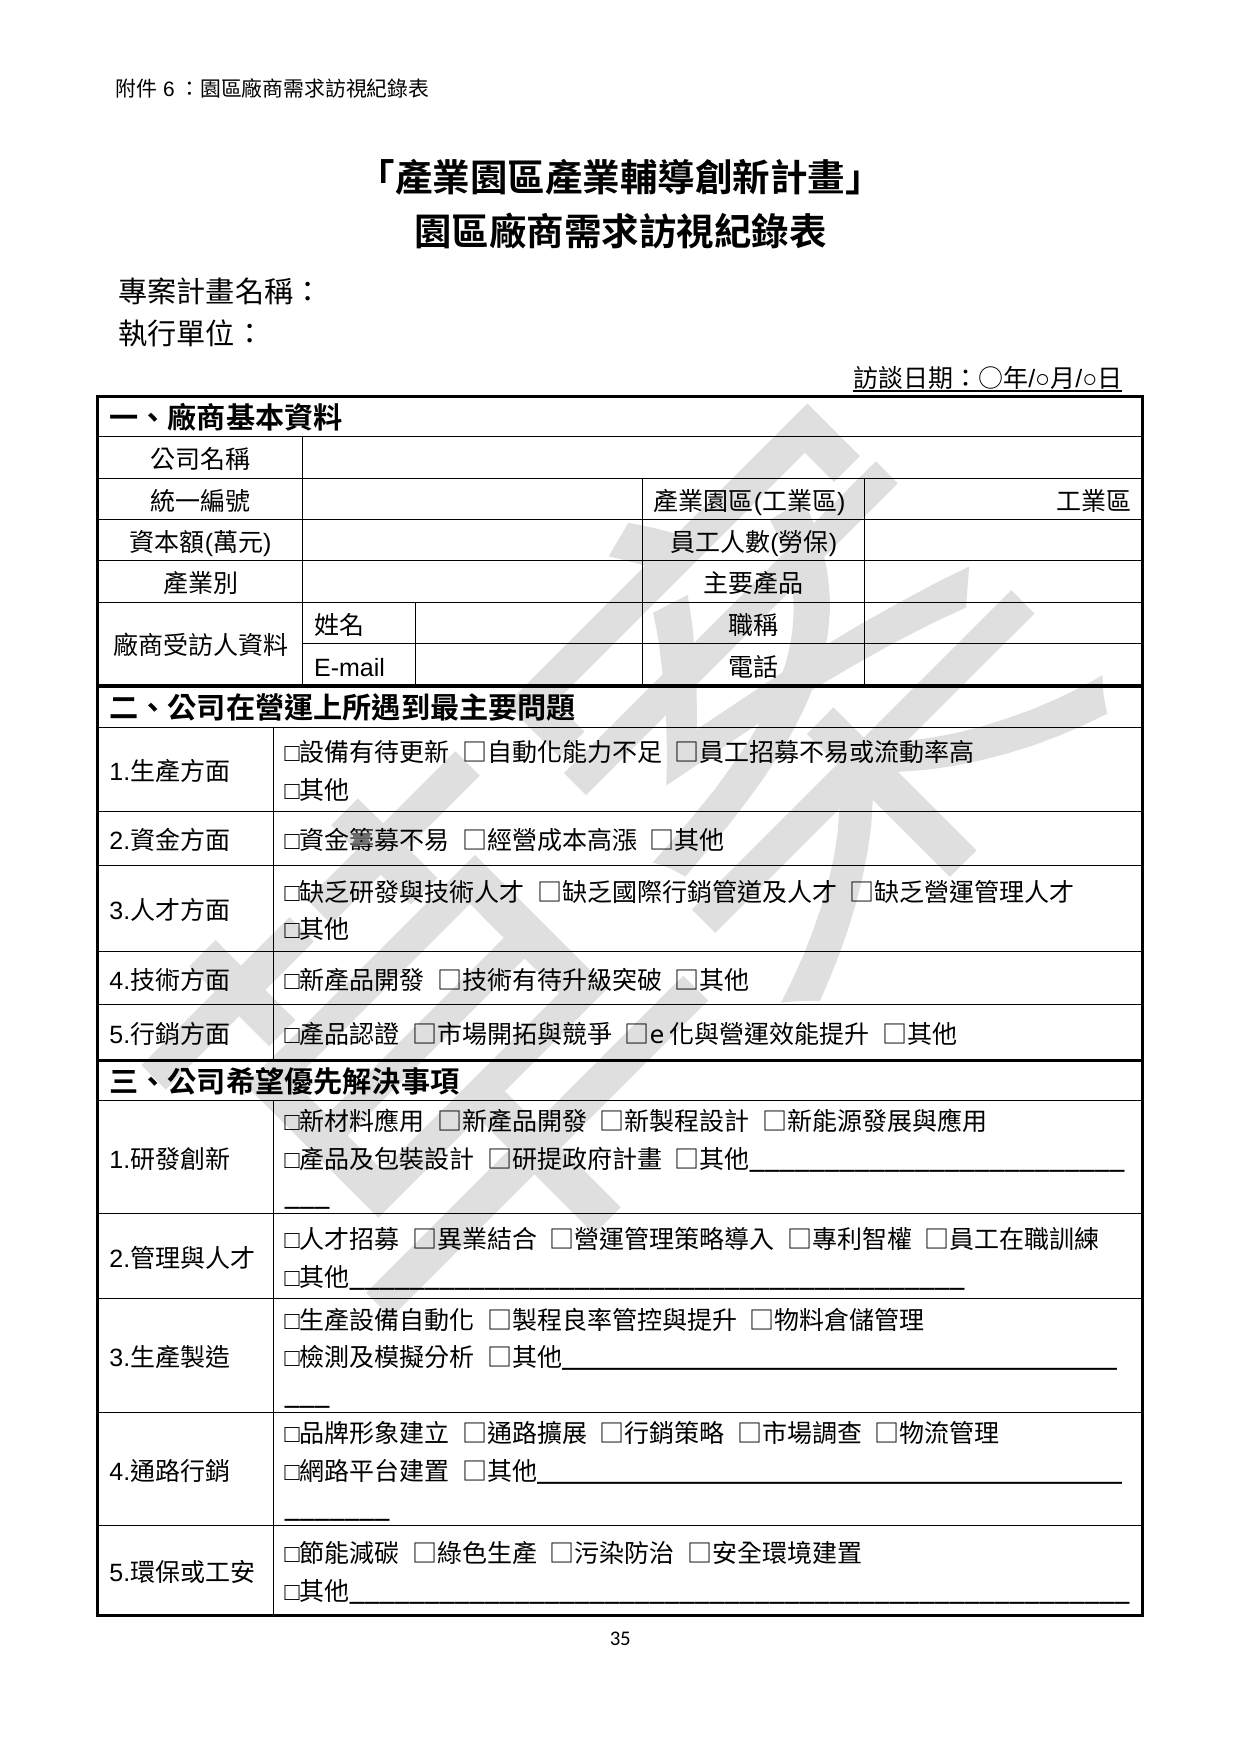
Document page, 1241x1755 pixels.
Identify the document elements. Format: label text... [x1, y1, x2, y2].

table_cell □缺乏研發與技術人才 □缺乏國際行銷管道及人才 □缺乏營運管理人才 □其他 [488, 866, 831, 951]
table_cell [303, 437, 772, 478]
table_cell □產品認證 □市場開拓與競爭 □e化與營運效能提升 □其他 [316, 1005, 435, 1059]
table_cell [824, 661, 864, 684]
text 訪談日期：○年/○月/○日 [118, 353, 1122, 395]
table_cell □新材料應用 □新產品開發 □新製程設計 □新能源發展與應用 □產品及包裝設計 □研提政府計畫 □其他____________________________ [562, 1101, 1141, 1213]
table_cell 二、公司在營運上所遇到最主要問題 [796, 688, 912, 727]
table_cell [575, 644, 642, 684]
table_cell 主要產品 [781, 591, 793, 602]
table_cell 職稱 [740, 603, 793, 643]
table_cell □設備有待更新 □自動化能力不足 □員工招募不易或流動率高 □其他 [578, 728, 608, 750]
table_cell [616, 617, 642, 643]
table_cell [416, 644, 565, 684]
table_cell □資金籌募不易 □經營成本高漲 □其他 [940, 812, 1141, 865]
table_cell □設備有待更新 □自動化能力不足 □員工招募不易或流動率高 □其他 [274, 728, 735, 811]
table_cell □品牌形象建立 □通路擴展 □行銷策略 □市場調查 □物流管理 □網路平台建置 □其他______________________________________________ [274, 1413, 1141, 1525]
table_cell 三、公司希望優先解決事項 [611, 1062, 1141, 1099]
table_cell 職稱 [643, 603, 670, 643]
table_cell 二、公司在營運上所遇到最主要問題 [99, 688, 528, 727]
table_cell 員工人數(勞保) [825, 520, 864, 560]
table_cell [1006, 603, 1141, 643]
table_cell 統一編號 [99, 479, 302, 519]
table_cell □人才招募 □異業結合 □營運管理策略導入 □專利智權 □員工在職訓練 □其他_________________________________________ [412, 1214, 1141, 1298]
table_cell 員工人數(勞保) [699, 520, 783, 560]
table_cell 1.研發創新 [99, 1101, 273, 1213]
table_cell [781, 454, 829, 478]
table_cell □新產品開發 □技術有待升級突破 □其他 [574, 952, 1141, 1004]
text 園區廠商需求訪視紀錄表 [118, 202, 1122, 256]
table_cell [840, 437, 1141, 478]
table_cell 5.行銷方面 [198, 1018, 273, 1059]
table_cell 三、公司希望優先解決事項 [386, 1062, 489, 1099]
table_cell □資金籌募不易 □經營成本高漲 □其他 [866, 812, 936, 865]
table_cell □新材料應用 □新產品開發 □新製程設計 □新能源發展與應用 □產品及包裝設計 □研提政府計畫 □其他____________________________ [274, 1115, 372, 1213]
table_cell [865, 644, 956, 684]
table_cell 4.通路行銷 [99, 1413, 273, 1525]
table_cell [643, 644, 662, 684]
table_cell 職稱 [827, 603, 864, 643]
table_cell 工業區 [865, 479, 1141, 519]
table_cell 主要產品 [826, 561, 864, 602]
table_cell [865, 603, 896, 621]
table_cell □產品認證 □市場開拓與競爭 □e化與營運效能提升 □其他 [651, 1005, 1141, 1059]
table_cell [416, 603, 606, 643]
table_cell 三、公司希望優先解決事項 [304, 1062, 378, 1099]
table_cell 員工人數(勞保) [643, 520, 689, 533]
table_cell 二、公司在營運上所遇到最主要問題 [1082, 688, 1141, 727]
table_cell □新材料應用 □新產品開發 □新製程設計 □新能源發展與應用 □產品及包裝設計 □研提政府計畫 □其他____________________________ [385, 1119, 507, 1213]
table_cell E-mail [303, 644, 415, 684]
table_cell □節能減碳 □綠色生產 □污染防治 □安全環境建置 □其他____________________________________________________ [274, 1526, 1141, 1614]
table_cell □缺乏研發與技術人才 □缺乏國際行銷管道及人才 □缺乏營運管理人才 □其他 [424, 905, 502, 951]
table_cell 1.生產方面 [99, 728, 273, 811]
table_cell □資金籌募不易 □經營成本高漲 □其他 [696, 812, 788, 865]
table_cell □產品認證 □市場開拓與競爭 □e化與營運效能提升 □其他 [282, 1005, 323, 1029]
table_cell 廠商受訪人資料 [99, 603, 302, 684]
table_cell □設備有待更新 □自動化能力不足 □員工招募不易或流動率高 □其他 [741, 728, 836, 811]
table_cell □新材料應用 □新產品開發 □新製程設計 □新能源發展與應用 □產品及包裝設計 □研提政府計畫 □其他____________________________ [349, 1101, 450, 1168]
table_cell [865, 520, 1141, 560]
table_cell 二、公司在營運上所遇到最主要問題 [697, 688, 757, 727]
table_cell 3.人才方面 [99, 866, 273, 951]
table_cell [965, 644, 1141, 684]
table_cell 5.環保或工安 [99, 1526, 273, 1614]
table_cell 5.行銷方面 [99, 1005, 200, 1059]
table_cell □產品認證 □市場開拓與競爭 □e化與營運效能提升 □其他 [539, 1005, 652, 1059]
table_cell 4.技術方面 [99, 952, 213, 1004]
table_header 一、廠商基本資料 [99, 398, 1141, 436]
table_cell 2.管理與人才 [99, 1214, 273, 1298]
table_cell 二、公司在營運上所遇到最主要問題 [922, 688, 1077, 727]
table_cell 資本額(萬元) [99, 520, 302, 560]
table_cell □資金籌募不易 □經營成本高漲 □其他 [412, 812, 695, 865]
table_cell □缺乏研發與技術人才 □缺乏國際行銷管道及人才 □缺乏營運管理人才 □其他 [841, 866, 1141, 951]
table_cell 產業園區(工業區) [740, 494, 784, 519]
table_cell □設備有待更新 □自動化能力不足 □員工招募不易或流動率高 □其他 [909, 728, 971, 740]
table_cell □新產品開發 □技術有待升級突破 □其他 [481, 960, 558, 1004]
table_cell 三、公司希望優先解決事項 [506, 1062, 595, 1099]
table_cell □人才招募 □異業結合 □營運管理策略導入 □專利智權 □員工在職訓練 □其他_________________________________________ [274, 1214, 443, 1298]
table_cell [303, 520, 642, 560]
table_cell 職稱 [690, 603, 733, 642]
table_cell □產品認證 □市場開拓與競爭 □e化與營運效能提升 □其他 [426, 1005, 546, 1059]
table_cell □資金籌募不易 □經營成本高漲 □其他 [785, 812, 839, 865]
table_cell 公司名稱 [99, 437, 302, 478]
table_cell [303, 479, 642, 519]
text 專案計畫名稱： [118, 269, 1122, 311]
table_cell □新產品開發 □技術有待升級突破 □其他 [371, 952, 488, 1004]
table_cell 二、公司在營運上所遇到最主要問題 [565, 688, 648, 727]
table_cell □新產品開發 □技術有待升級突破 □其他 [274, 952, 376, 1004]
table_cell 產業別 [99, 561, 302, 602]
table_cell 產業園區(工業區) [767, 479, 857, 519]
table_cell □生產設備自動化 □製程良率管控與提升 □物料倉儲管理 □檢測及模擬分析 □其他________________________________________ [274, 1299, 1141, 1412]
table_cell [303, 561, 642, 602]
table_cell □資金籌募不易 □經營成本高漲 □其他 [274, 812, 355, 865]
table_cell 3.生產製造 [99, 1299, 273, 1412]
table_cell [896, 603, 997, 643]
table_cell □設備有待更新 □自動化能力不足 □員工招募不易或流動率高 □其他 [900, 728, 1141, 811]
table_cell 產業園區(工業區) [643, 479, 730, 519]
table_cell 4.技術方面 [229, 952, 253, 964]
table_cell [865, 561, 1141, 602]
table_cell □缺乏研發與技術人才 □缺乏國際行銷管道及人才 □缺乏營運管理人才 □其他 [274, 866, 428, 951]
table_cell 2.資金方面 [99, 812, 273, 865]
table_cell 電話 [699, 644, 789, 684]
table_cell 主要產品 [657, 561, 775, 602]
table_cell □新材料應用 □新產品開發 □新製程設計 □新能源發展與應用 □產品及包裝設計 □研提政府計畫 □其他____________________________ [497, 1175, 572, 1213]
text 執行單位： [118, 311, 1122, 353]
table_cell 三、公司希望優先解決事項 [99, 1062, 266, 1099]
table_cell 姓名 [303, 603, 415, 643]
text 「產業園區產業輔導創新計畫」 [118, 148, 1122, 202]
